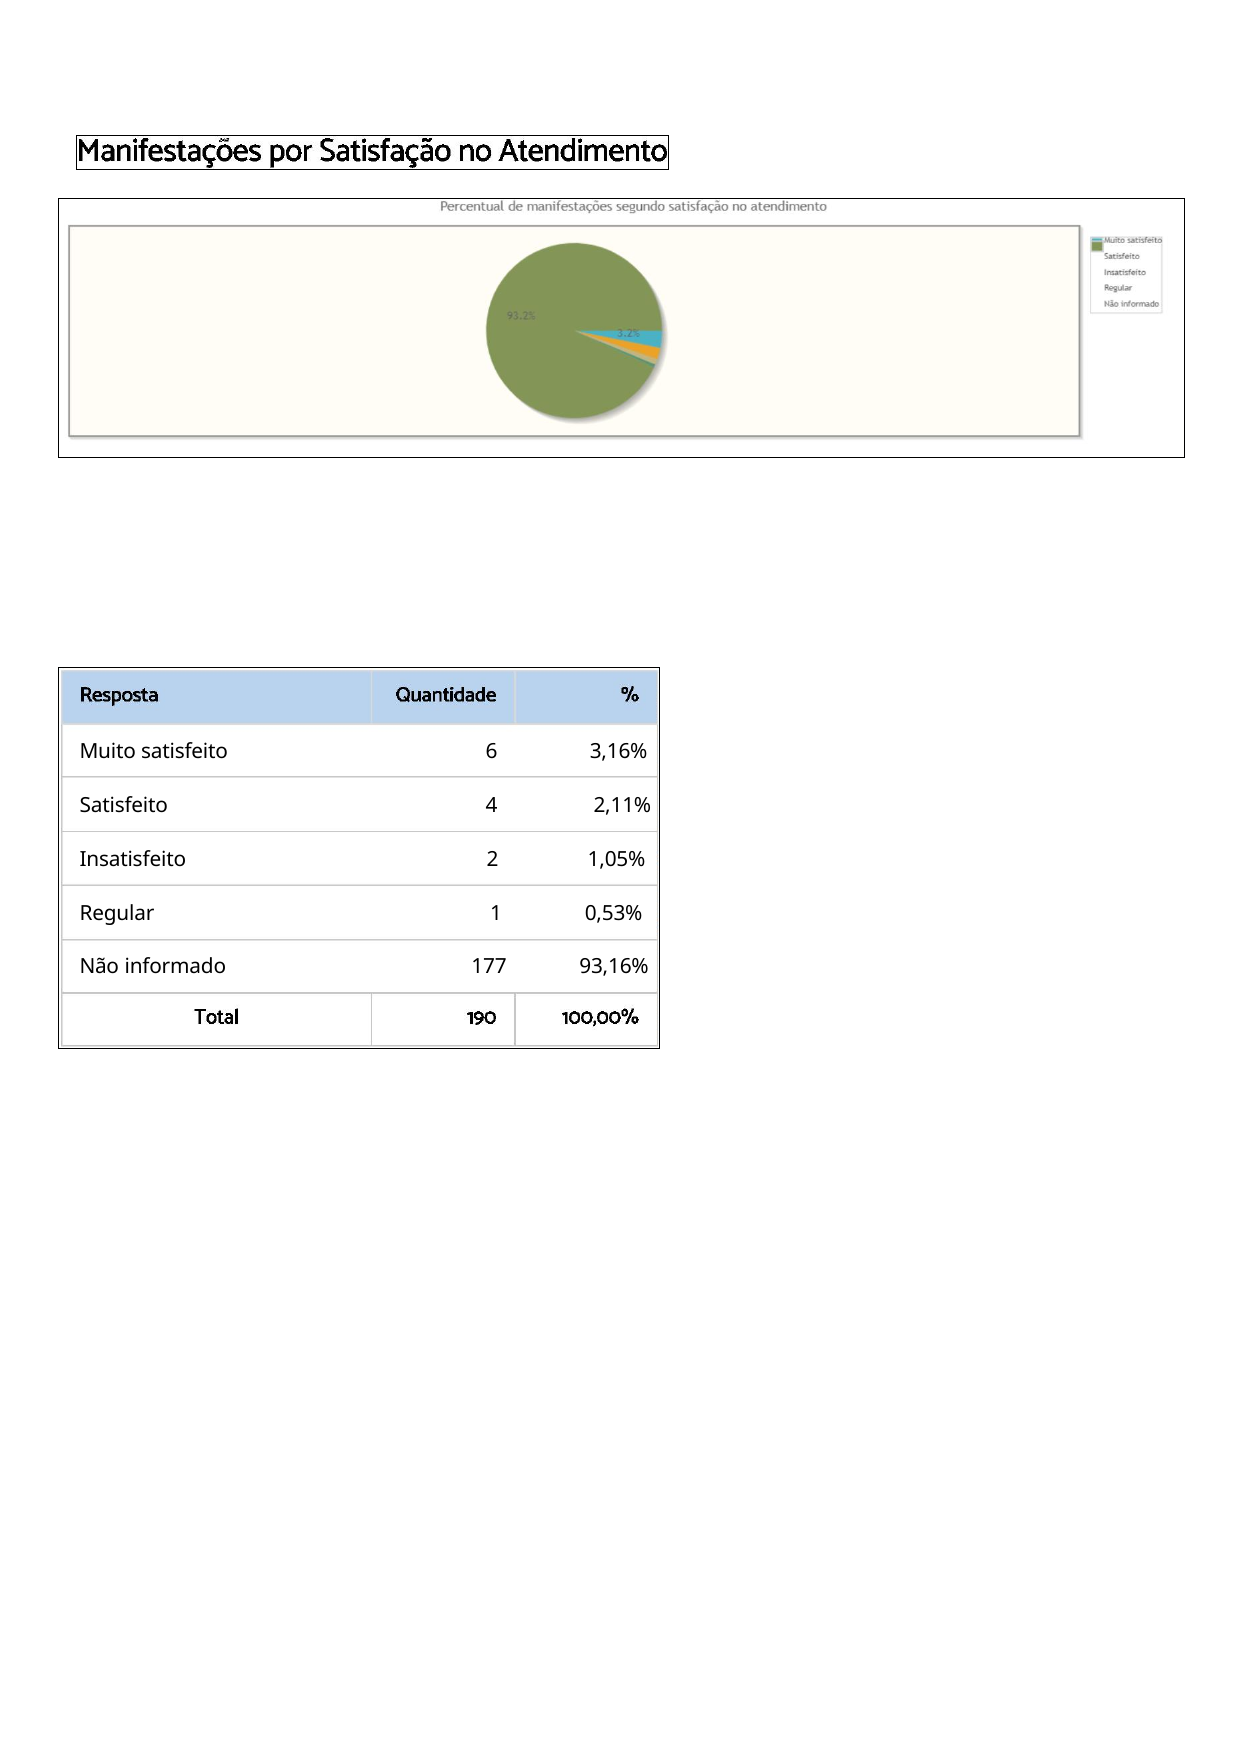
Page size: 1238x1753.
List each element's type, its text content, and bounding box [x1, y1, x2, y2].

picture [77, 136, 668, 169]
text 3,16% [589, 731, 663, 765]
text Insatisfeito [79, 839, 199, 873]
text 0,53% [584, 894, 663, 927]
text 93,16% [579, 947, 663, 980]
text Satisfeito [79, 786, 236, 819]
picture [59, 668, 659, 1048]
text 4 [485, 786, 521, 819]
text Regular [79, 894, 199, 927]
text 1,05% [587, 839, 663, 873]
text 177 [471, 947, 521, 980]
text Não informado [79, 947, 234, 980]
text Muito satisfeito [79, 731, 236, 765]
text 2,11% [593, 786, 663, 819]
text 1 [490, 894, 521, 927]
text 6 [485, 731, 521, 765]
picture [59, 199, 1184, 457]
text 2 [486, 839, 521, 873]
